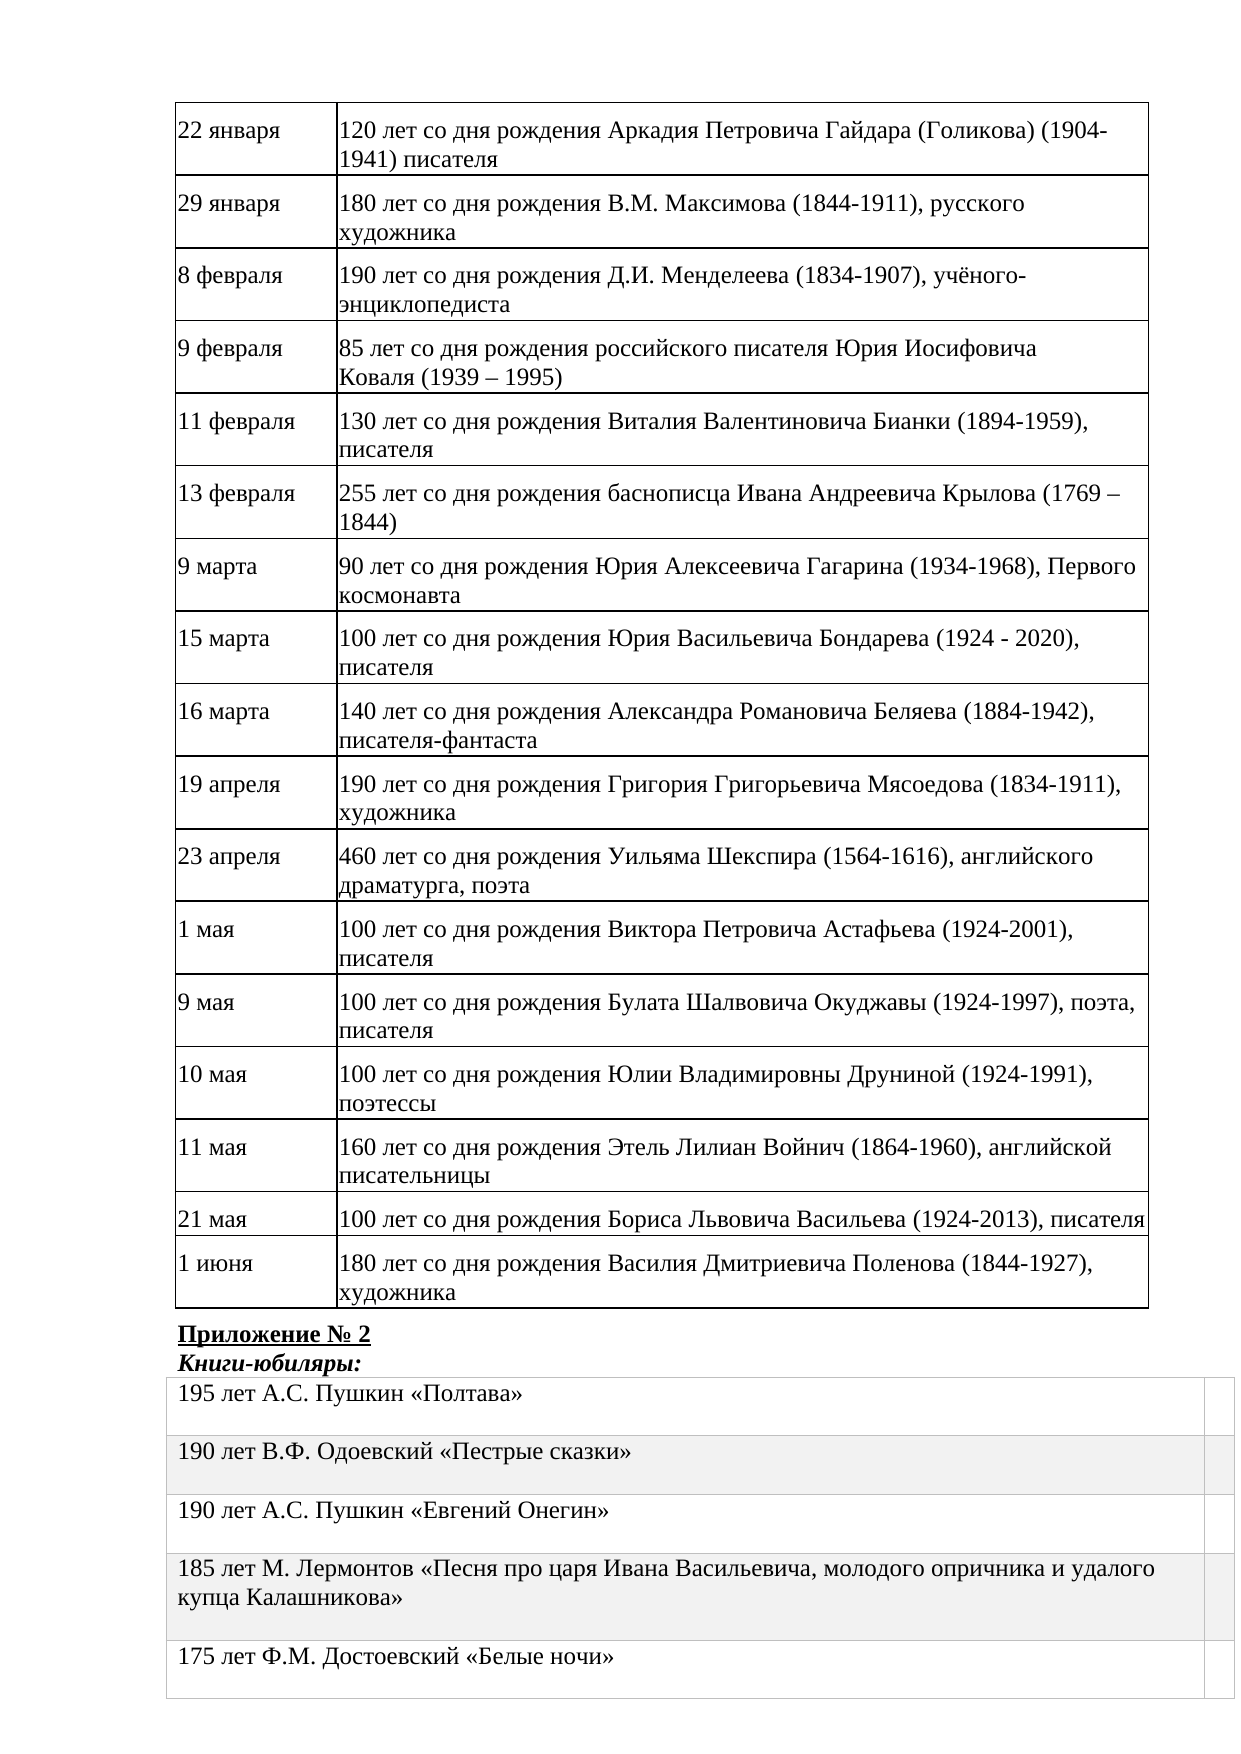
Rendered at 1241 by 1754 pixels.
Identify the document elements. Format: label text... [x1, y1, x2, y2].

table_cell 90 лет со дня рождения Юрия Алексеевича Гагарина (1934-1968), Первого космонавта [338, 539, 1148, 610]
table_cell 9 мая [176, 975, 336, 1046]
table_cell 9 марта [176, 539, 336, 610]
table_cell 1 мая [176, 902, 336, 973]
text Приложение № 2 [177, 1319, 1152, 1348]
table_cell 11 мая [176, 1120, 336, 1191]
table_header 195 лет А.С. Пушкин «Полтава» [167, 1378, 1204, 1435]
table_cell 23 апреля [176, 830, 336, 900]
table_cell 185 лет М. Лермонтов «Песня про царя Ивана Васильевича, молодого опричника и удалого купца Калашникова» [167, 1554, 1204, 1640]
table_cell 190 лет А.С. Пушкин «Евгений Онегин» [167, 1495, 1204, 1552]
table_cell 100 лет со дня рождения Бориса Львовича Васильева (1924-2013), писателя [338, 1192, 1148, 1235]
table_cell 255 лет со дня рождения баснописца Ивана Андреевича Крылова (1769 – 1844) [338, 466, 1148, 537]
table_cell 15 марта [176, 612, 336, 683]
table_cell [1205, 1641, 1234, 1698]
table_cell 180 лет со дня рождения В.М. Максимова (1844-1911), русского художника [338, 176, 1148, 247]
table_cell 29 января [176, 176, 336, 247]
table_cell 10 мая [176, 1047, 336, 1118]
table_cell 180 лет со дня рождения Василия Дмитриевича Поленова (1844-1927), художника [338, 1236, 1148, 1307]
table_cell [1205, 1495, 1234, 1552]
table_cell 175 лет Ф.М. Достоевский «Белые ночи» [167, 1641, 1204, 1698]
table_cell 13 февраля [176, 466, 336, 537]
table_cell 22 января [176, 103, 336, 174]
table_cell 100 лет со дня рождения Виктора Петровича Астафьева (1924-2001), писателя [338, 902, 1148, 973]
table_cell 190 лет В.Ф. Одоевский «Пестрые сказки» [167, 1436, 1204, 1494]
table_cell 120 лет со дня рождения Аркадия Петровича Гайдара (Голикова) (1904-1941) писателя [338, 103, 1148, 174]
table_cell 160 лет со дня рождения Этель Лилиан Войнич (1864-1960), английской писательницы [338, 1120, 1148, 1191]
table_cell [1205, 1554, 1234, 1640]
table_cell 190 лет со дня рождения Д.И. Менделеева (1834-1907), учёного-энциклопедиста [338, 249, 1148, 319]
table_cell 9 февраля [176, 321, 336, 392]
table_cell 21 мая [176, 1192, 336, 1235]
table_cell 100 лет со дня рождения Юрия Васильевича Бондарева (1924 - 2020), писателя [338, 612, 1148, 683]
table_header [1205, 1378, 1234, 1435]
text Книги-юбиляры: [177, 1348, 1152, 1377]
table_cell 19 апреля [176, 757, 336, 828]
table_cell 16 марта [176, 684, 336, 755]
table_cell [1205, 1436, 1234, 1494]
table_cell 190 лет со дня рождения Григория Григорьевича Мясоедова (1834-1911), художника [338, 757, 1148, 828]
table_cell 8 февраля [176, 249, 336, 319]
table_cell 130 лет со дня рождения Виталия Валентиновича Бианки (1894-1959), писателя [338, 394, 1148, 465]
table_cell 140 лет со дня рождения Александра Романовича Беляева (1884-1942), писателя-фантаста [338, 684, 1148, 755]
table_cell 100 лет со дня рождения Юлии Владимировны Друниной (1924-1991), поэтессы [338, 1047, 1148, 1118]
table_cell 85 лет со дня рождения российского писателя Юрия Иосифовича Коваля (1939 – 1995) [338, 321, 1148, 392]
table_cell 100 лет со дня рождения Булата Шалвовича Окуджавы (1924-1997), поэта, писателя [338, 975, 1148, 1046]
table_cell 1 июня [176, 1236, 336, 1307]
table_cell 11 февраля [176, 394, 336, 465]
table_cell 460 лет со дня рождения Уильяма Шекспира (1564-1616), английского драматурга, поэта [338, 830, 1148, 900]
